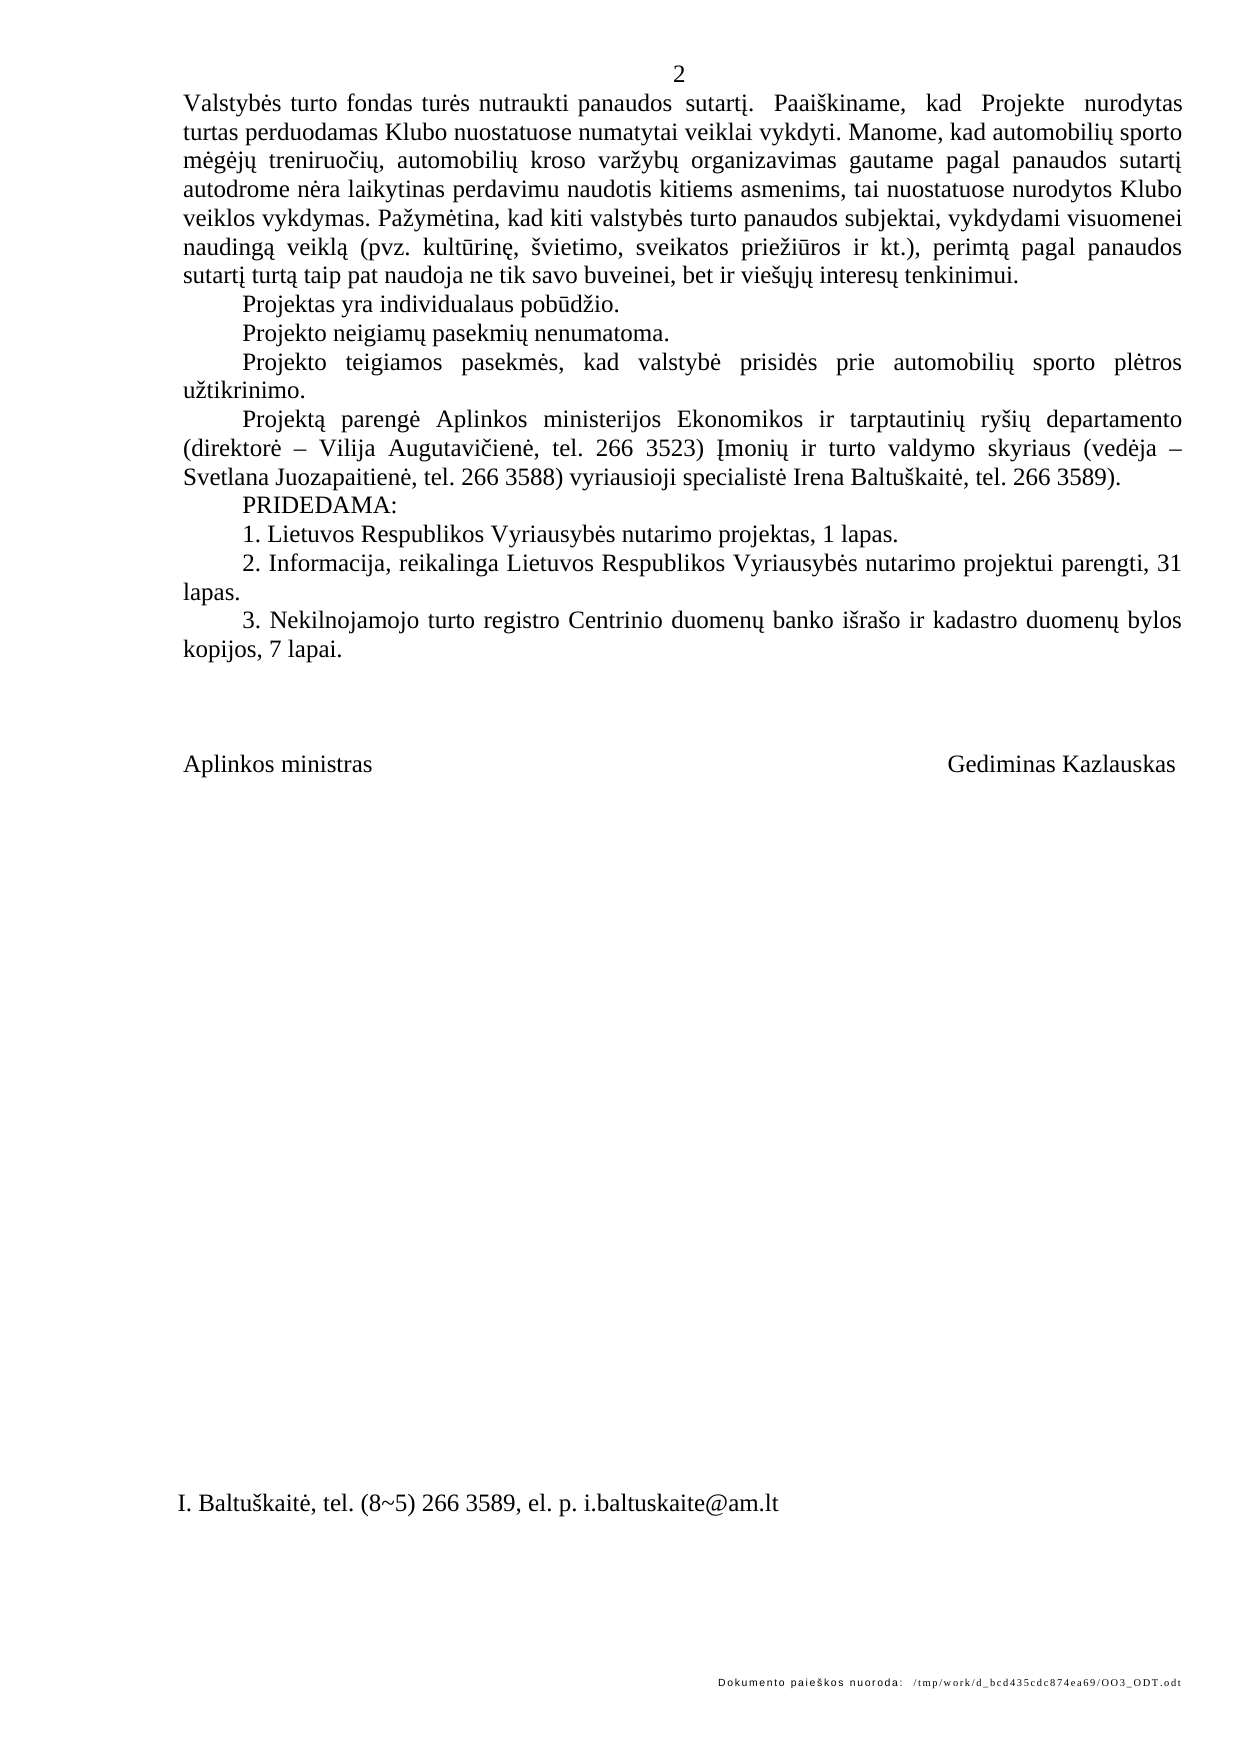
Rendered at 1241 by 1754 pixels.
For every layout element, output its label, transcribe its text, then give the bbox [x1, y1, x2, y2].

table_cell [1183, 88, 1188, 1209]
table_cell [1183, 1209, 1188, 1244]
table_cell [684, 1245, 1188, 1280]
table_header [178, 1545, 1182, 1581]
table_header [178, 1453, 680, 1488]
table_cell [188, 1245, 684, 1280]
table_cell [183, 1209, 1183, 1244]
text I. Baltuškaitė, tel. (8~5) 266 3589, el. p. i.baltuskaite@am.lt [177, 1488, 1181, 1517]
table_header [680, 1453, 1182, 1488]
table_cell Valstybės turto fondas turės nutraukti panaudos sutartį. Paaiškiname, kad Projekte nurodytas turtas perduodamas Klubo nuostatuose numatytai veiklai vykdyti. Manome, kad automobilių sporto mėgėjų treniruočių, automobilių kroso varžybų organizavimas gautame pagal panaudos sutartį autodrome nėra laikytinas perdavimu naudotis kitiems asmenims, tai nuostatuose nurodytos Klubo veiklos vykdymas. Pažymėtina, kad kiti valstybės turto panaudos subjektai, vykdydami visuomenei naudingą veiklą (pvz. kultūrinę, švietimo, sveikatos priežiūros ir kt.), perimtą pagal panaudos sutartį turtą taip pat naudoja ne tik savo buveinei, bet ir viešųjų interesų tenkinimui. Projektas yra individualaus pobūdžio. Projekto neigiamų pasekmių nenumatoma. Projekto teigiamos pasekmės, kad valstybė prisidės prie automobilių sporto plėtros užtikrinimo. Projektą parengė Aplinkos ministerijos Ekonomikos ir tarptautinių ryšių departamento (direktorė – Vilija Augutavičienė, tel. 266 3523) Įmonių ir turto valdymo skyriaus (vedėja – Svetlana Juozapaitienė, tel. 266 3588) vyriausioji specialistė Irena Baltuškaitė, tel. 266 3589). PRIDEDAMA: 1. Lietuvos Respublikos Vyriausybės nutarimo projektas, 1 lapas. 2. Informacija, reikalinga Lietuvos Respublikos Vyriausybės nutarimo projektui parengti, 31 lapas. 3. Nekilnojamojo turto registro Centrinio duomenų banko išrašo ir kadastro duomenų bylos kopijos, 7 lapai. Aplinkos ministras Gediminas Kazlauskas [183, 88, 1183, 1209]
table_cell [183, 1245, 188, 1280]
